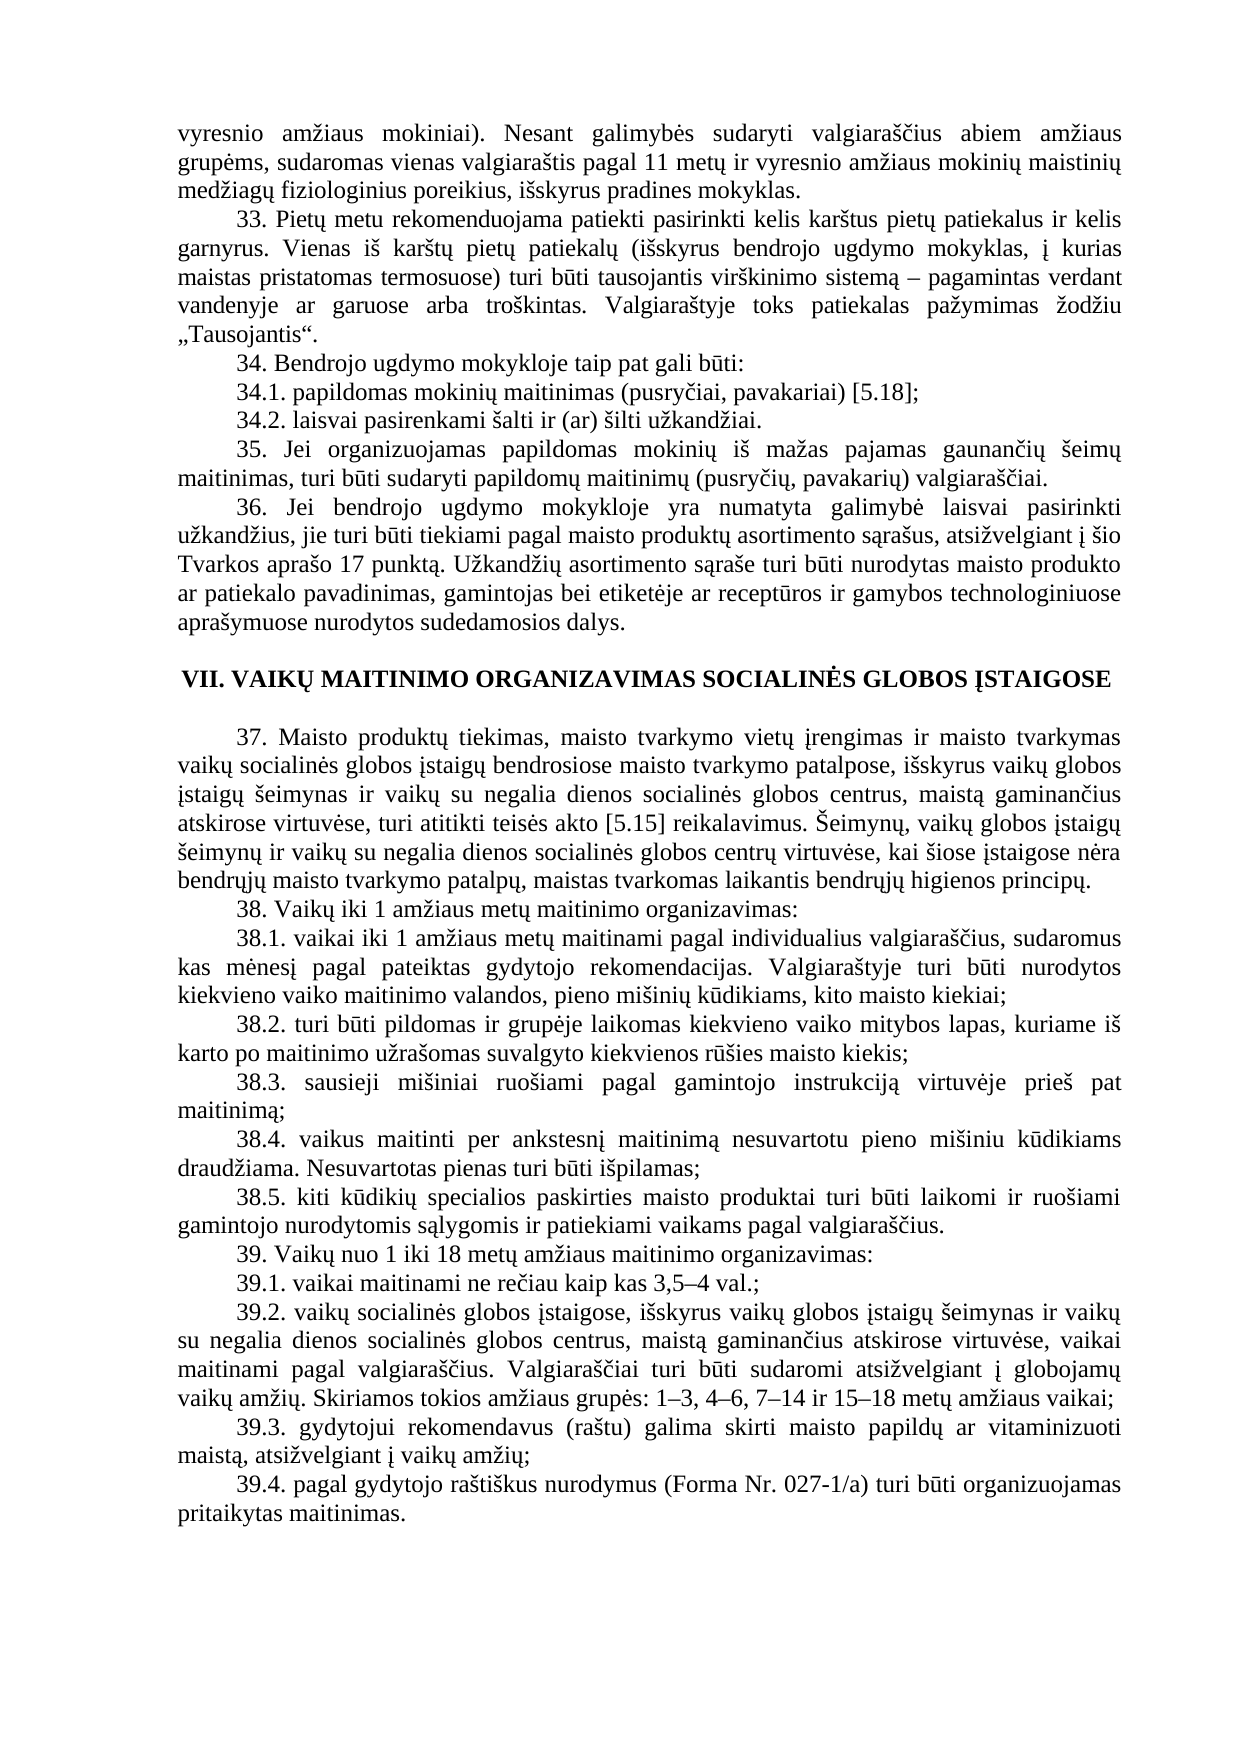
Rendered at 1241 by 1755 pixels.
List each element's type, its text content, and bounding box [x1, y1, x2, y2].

text 34. Bendrojo ugdymo mokykloje taip pat gali būti: [177, 348, 1122, 377]
text 34.1. papildomas mokinių maitinimas (pusryčiai, pavakariai) [5.18]; [177, 377, 1122, 406]
text 36. Jei bendrojo ugdymo mokykloje yra numatyta galimybė laisvai pasirinkti užkandžius, jie turi būti tiekiami pagal maisto produktų asortimento sąrašus, atsižvelgiant į šio Tvarkos aprašo 17 punktą. Užkandžių asortimento sąraše turi būti nurodytas maisto produkto ar patiekalo pavadinimas, gamintojas bei etiketėje ar receptūros ir gamybos technologiniuose aprašymuose nurodytos sudedamosios dalys. [177, 492, 1122, 636]
text 38.1. vaikai iki 1 amžiaus metų maitinami pagal individualius valgiaraščius, sudaromus kas mėnesį pagal pateiktas gydytojo rekomendacijas. Valgiaraštyje turi būti nurodytos kiekvieno vaiko maitinimo valandos, pieno mišinių kūdikiams, kito maisto kiekiai; [177, 923, 1122, 1009]
text VII. VAIKŲ MAITINIMO ORGANIZAVIMAS SOCIALINĖS GLOBOS ĮSTAIGOSE [177, 664, 1122, 693]
text 38.5. kiti kūdikių specialios paskirties maisto produktai turi būti laikomi ir ruošiami gamintojo nurodytomis sąlygomis ir patiekiami vaikams pagal valgiaraščius. [177, 1182, 1122, 1239]
text 33. Pietų metu rekomenduojama patiekti pasirinkti kelis karštus pietų patiekalus ir kelis garnyrus. Vienas iš karštų pietų patiekalų (išskyrus bendrojo ugdymo mokyklas, į kurias maistas pristatomas termosuose) turi būti tausojantis virškinimo sistemą – pagamintas verdant vandenyje ar garuose arba troškintas. Valgiaraštyje toks patiekalas pažymimas žodžiu „Tausojantis“. [177, 204, 1122, 348]
text 39.2. vaikų socialinės globos įstaigose, išskyrus vaikų globos įstaigų šeimynas ir vaikų su negalia dienos socialinės globos centrus, maistą gaminančius atskirose virtuvėse, vaikai maitinami pagal valgiaraščius. Valgiaraščiai turi būti sudaromi atsižvelgiant į globojamų vaikų amžių. Skiriamos tokios amžiaus grupės: 1–3, 4–6, 7–14 ir 15–18 metų amžiaus vaikai; [177, 1297, 1122, 1412]
text 38.2. turi būti pildomas ir grupėje laikomas kiekvieno vaiko mitybos lapas, kuriame iš karto po maitinimo užrašomas suvalgyto kiekvienos rūšies maisto kiekis; [177, 1009, 1122, 1067]
text 38.3. sausieji mišiniai ruošiami pagal gamintojo instrukciją virtuvėje prieš pat maitinimą; [177, 1067, 1122, 1124]
text 34.2. laisvai pasirenkami šalti ir (ar) šilti užkandžiai. [177, 406, 1122, 434]
text 35. Jei organizuojamas papildomas mokinių iš mažas pajamas gaunančių šeimų maitinimas, turi būti sudaryti papildomų maitinimų (pusryčių, pavakarių) valgiaraščiai. [177, 434, 1122, 492]
text 39. Vaikų nuo 1 iki 18 metų amžiaus maitinimo organizavimas: [177, 1239, 1122, 1268]
text 39.4. pagal gydytojo raštiškus nurodymus (Forma Nr. 027-1/a) turi būti organizuojamas pritaikytas maitinimas. [177, 1469, 1122, 1527]
text 39.3. gydytojui rekomendavus (raštu) galima skirti maisto papildų ar vitaminizuoti maistą, atsižvelgiant į vaikų amžių; [177, 1412, 1122, 1469]
text 38. Vaikų iki 1 amžiaus metų maitinimo organizavimas: [177, 894, 1122, 923]
text 39.1. vaikai maitinami ne rečiau kaip kas 3,5–4 val.; [177, 1268, 1122, 1297]
text 38.4. vaikus maitinti per ankstesnį maitinimą nesuvartotu pieno mišiniu kūdikiams draudžiama. Nesuvartotas pienas turi būti išpilamas; [177, 1124, 1122, 1182]
text vyresnio amžiaus mokiniai). Nesant galimybės sudaryti valgiaraščius abiem amžiaus grupėms, sudaromas vienas valgiaraštis pagal 11 metų ir vyresnio amžiaus mokinių maistinių medžiagų fiziologinius poreikius, išskyrus pradines mokyklas. [177, 118, 1122, 204]
text 37. Maisto produktų tiekimas, maisto tvarkymo vietų įrengimas ir maisto tvarkymas vaikų socialinės globos įstaigų bendrosiose maisto tvarkymo patalpose, išskyrus vaikų globos įstaigų šeimynas ir vaikų su negalia dienos socialinės globos centrus, maistą gaminančius atskirose virtuvėse, turi atitikti teisės akto [5.15] reikalavimus. Šeimynų, vaikų globos įstaigų šeimynų ir vaikų su negalia dienos socialinės globos centrų virtuvėse, kai šiose įstaigose nėra bendrųjų maisto tvarkymo patalpų, maistas tvarkomas laikantis bendrųjų higienos principų. [177, 722, 1122, 894]
